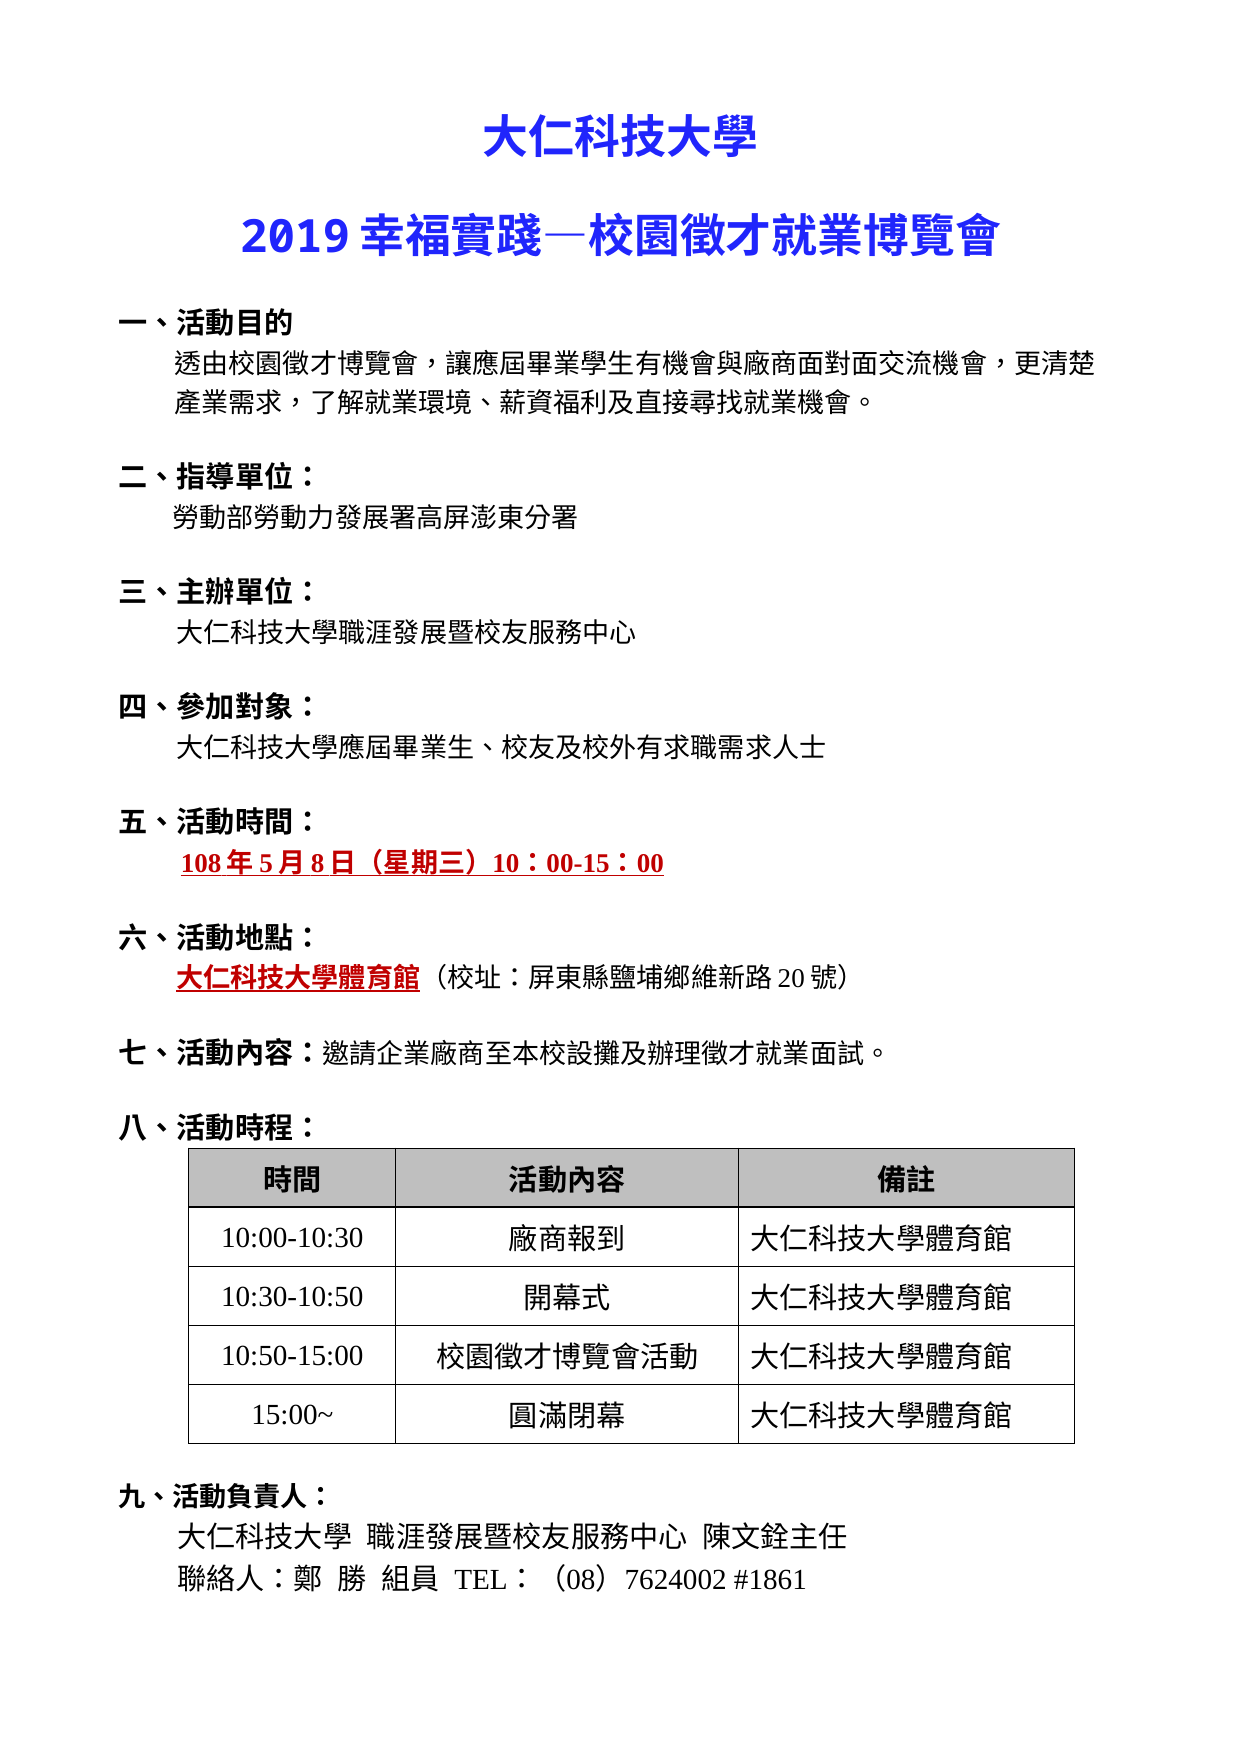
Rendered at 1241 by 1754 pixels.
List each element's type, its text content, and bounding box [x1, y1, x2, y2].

table_cell 10:30-10:50 [189, 1267, 395, 1324]
table_cell 大仁科技大學體育館 [739, 1267, 1074, 1324]
text 七、活動內容：邀請企業廠商至本校設攤及辦理徵才就業面試。 [118, 1029, 1122, 1072]
text 八、活動時程： [118, 1105, 1122, 1147]
table_cell 大仁科技大學體育館 [739, 1385, 1074, 1443]
text 大仁科技大學應屆畢業生、校友及校外有求職需求人士 [118, 726, 1122, 766]
table_header 活動內容 [396, 1149, 738, 1206]
text 九、活動負責人： [118, 1475, 1122, 1514]
text 勞動部勞動力發展署高屏澎東分署 [118, 496, 1122, 535]
table_cell 廠商報到 [396, 1208, 738, 1266]
table_cell 15:00~ [189, 1385, 395, 1443]
table_cell 10:50-15:00 [189, 1326, 395, 1384]
table_header 備註 [739, 1149, 1074, 1206]
text 四、參加對象： [118, 684, 1122, 726]
table_cell 10:00-10:30 [189, 1208, 395, 1266]
text 聯絡人：鄭 勝 組員 TEL：（08）7624002 #1861 [177, 1556, 1122, 1597]
text 五、活動時間： [118, 799, 1122, 841]
text 一、活動目的 [118, 299, 1122, 342]
table_cell 校園徵才博覽會活動 [396, 1326, 738, 1384]
table_cell 開幕式 [396, 1267, 738, 1324]
text 二、指導單位： [118, 454, 1122, 496]
table_cell 圓滿閉幕 [396, 1385, 738, 1443]
table_cell 大仁科技大學體育館 [739, 1326, 1074, 1384]
text 大仁科技大學 [118, 100, 1122, 166]
text 三、主辦單位： [118, 569, 1122, 611]
text 六、活動地點： [118, 914, 1122, 956]
table_header 時間 [189, 1149, 395, 1206]
text 透由校園徵才博覽會，讓應屆畢業學生有機會與廠商面對面交流機會，更清楚產業需求，了解就業環境、薪資福利及直接尋找就業機會。 [174, 342, 1122, 420]
text 2019幸福實踐—校園徵才就業博覽會 [118, 199, 1122, 266]
text 108年5月8日（星期三）10：00-15：00 [181, 841, 1122, 881]
table_cell 大仁科技大學體育館 [739, 1208, 1074, 1266]
text 大仁科技大學 職涯發展暨校友服務中心 陳文銓主任 [177, 1514, 1122, 1556]
text 大仁科技大學職涯發展暨校友服務中心 [118, 611, 1122, 650]
text 大仁科技大學體育館（校址：屏東縣鹽埔鄉維新路20號） [118, 956, 1122, 996]
